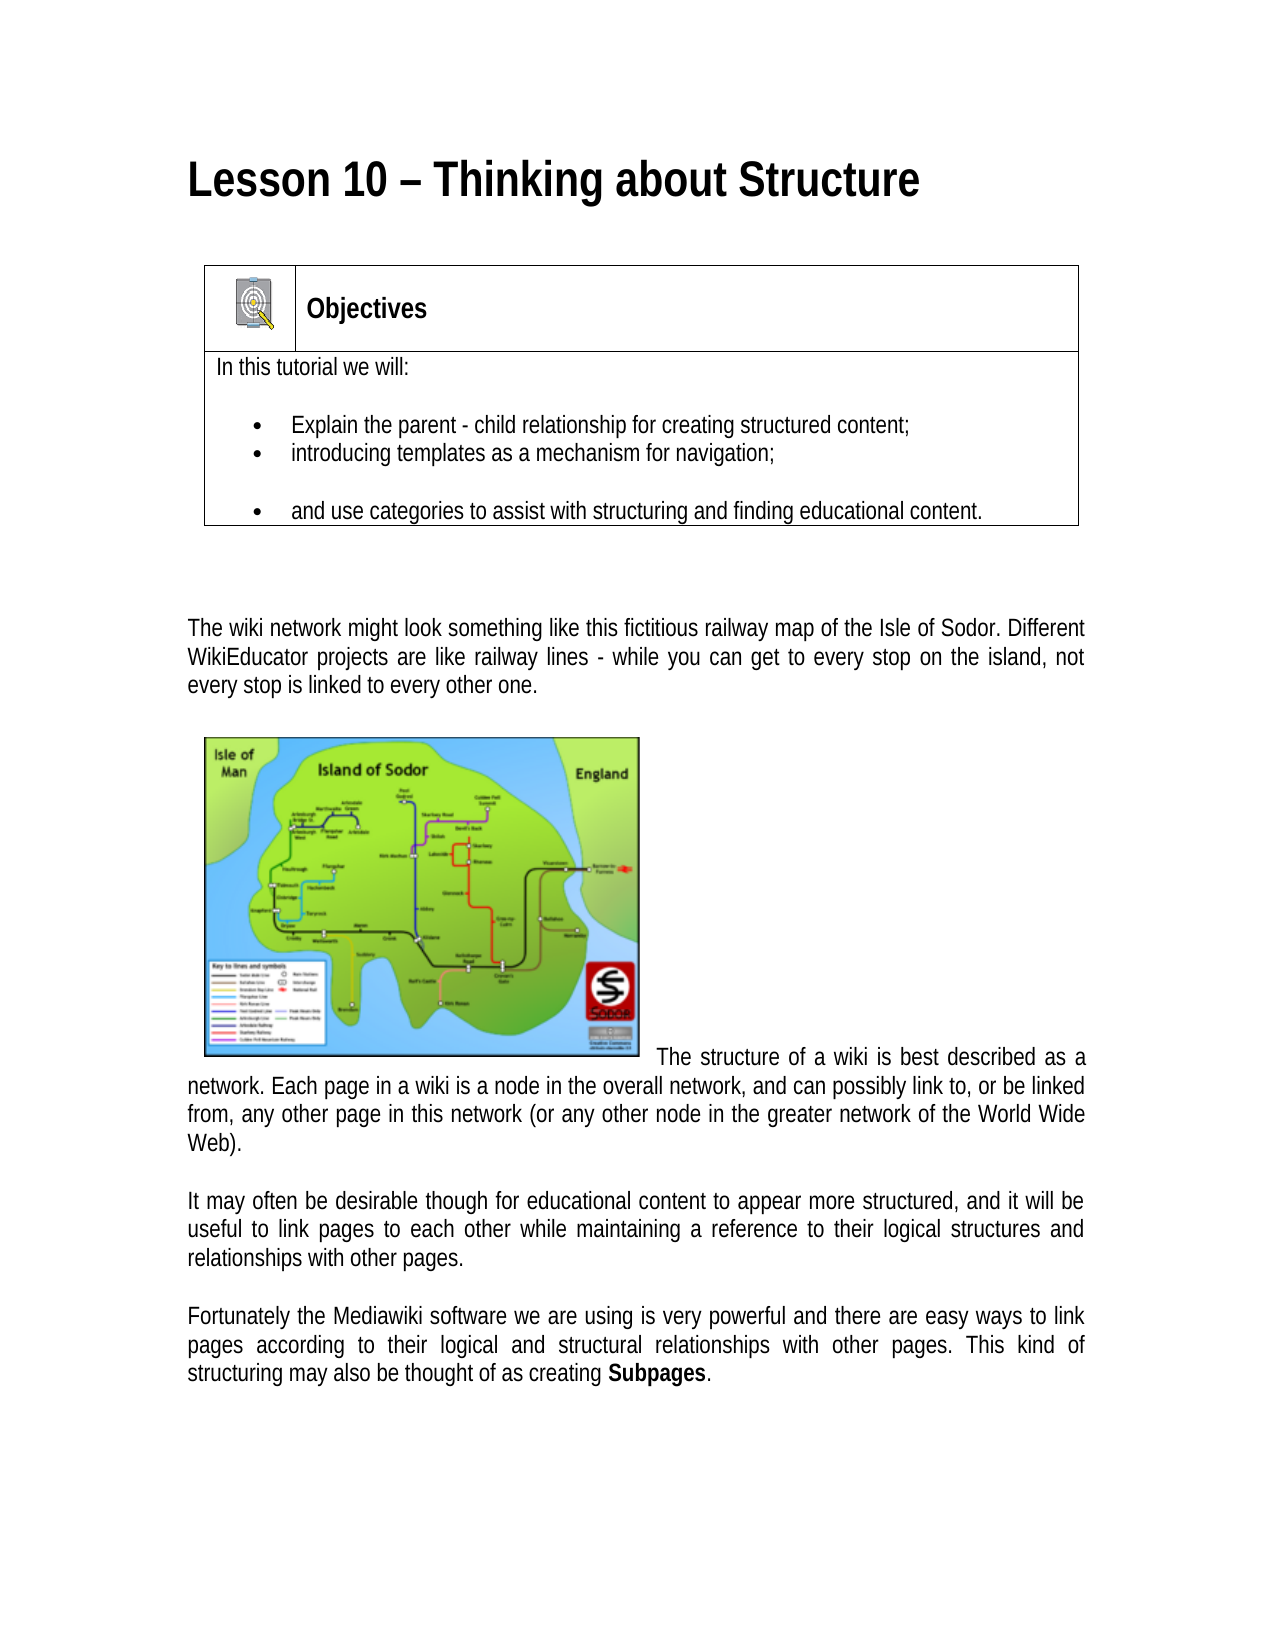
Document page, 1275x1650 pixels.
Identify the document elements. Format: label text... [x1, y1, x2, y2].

subtitle Lesson 10 – Thinking about Structure [187, 150, 1087, 207]
text The wiki network might look something like this fictitious railway map of the Isle of Sodor. Different WikiEducator projects are like railway lines - while you can get to every stop on the island, not every stop is linked to every other one. [187, 613, 1087, 699]
text The structure of a wiki is best described as a network. Each page in a wiki is a node in the overall network, and can possibly link to, or be linked from, any other page in this network (or any other node in the greater network of the World Wide Web). [187, 728, 1087, 1157]
picture [232, 275, 275, 333]
picture [204, 737, 640, 1057]
table_header Objectives [296, 266, 1078, 351]
text Fortunately the Mediawiki software we are using is very powerful and there are easy ways to link pages according to their logical and structural relationships with other pages. This kind of structuring may also be thought of as creating Subpages. [187, 1301, 1087, 1387]
text It may often be desirable though for educational content to appear more structured, and it will be useful to link pages to each other while maintaining a reference to their logical structures and relationships with other pages. [187, 1186, 1087, 1272]
table_header [205, 266, 295, 351]
table_cell In this tutorial we will: Explain the parent - child relationship for creating structured content; introducing templates as a mechanism for navigation; and use categories to assist with structuring and finding educational content. [205, 352, 1078, 525]
